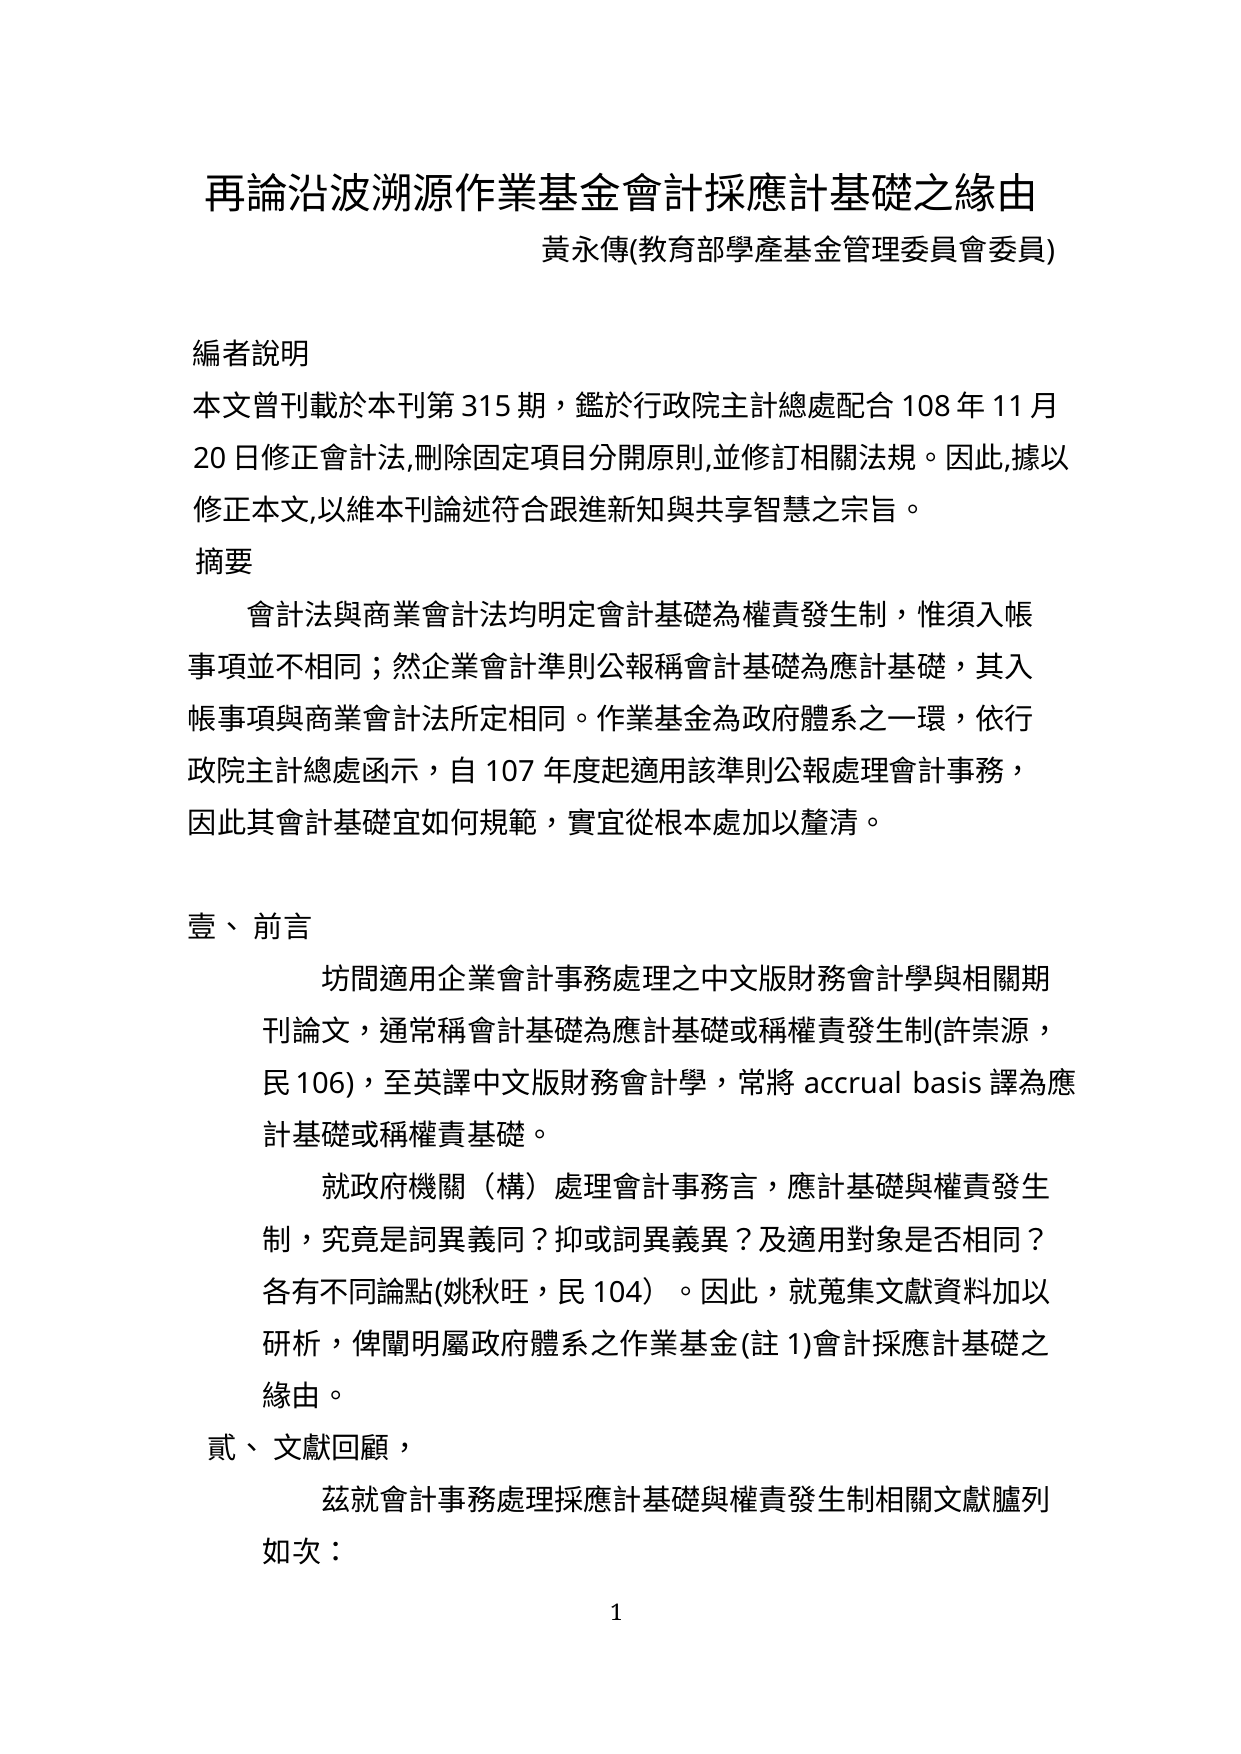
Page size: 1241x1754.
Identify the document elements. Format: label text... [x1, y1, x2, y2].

text 黃永傳(教育部學產基金管理委員會委員) [104, 219, 1119, 271]
text 坊間適用企業會計事務處理之中文版財務會計學與相關期 刊論文，通常稱會計基礎為應計基礎或稱權責發生制(許崇源， 民 106)，至英譯中文版財務會計學，常將 accrual basis 譯為應計基礎或稱權責基礎。 [263, 948, 1083, 1156]
text 壹、 前言 [188, 896, 1119, 948]
text 摘要 [122, 531, 1119, 583]
text 會計法與商業會計法均明定會計基礎為權責發生制，惟須入帳事項並不相同；然企業會計準則公報稱會計基礎為應計基礎，其入帳事項與商業會計法所定相同。作業基金為政府體系之一環，依行政院主計總處函示，自 107 年度起適用該準則公報處理會計事務， 因此其會計基礎宜如何規範，實宜從根本處加以釐清。 [188, 583, 1034, 844]
text 貳、 文獻回顧， [208, 1417, 1051, 1469]
text 本文曾刊載於本刊第315期，鑑於行政院主計總處配合108年11月20日修正會計法,刪除固定項目分開原則,並修訂相關法規。因此,據以修正本文,以維本刊論述符合跟進新知與共享智慧之宗旨。 [193, 375, 1075, 531]
text 茲就會計事務處理採應計基礎與權責發生制相關文獻臚列如次： [263, 1469, 1053, 1573]
text 就政府機關（構）處理會計事務言，應計基礎與權責發生制，究竟是詞異義同？抑或詞異義異？及適用對象是否相同？ 各有不同論點(姚秋旺，民 104）。因此，就蒐集文獻資料加以研析，俾闡明屬政府體系之作業基金(註1)會計採應計基礎之緣由。 [263, 1156, 1051, 1417]
title 再論沿波溯源作業基金會計採應計基礎之緣由 [122, 167, 1119, 219]
text 編者說明 [122, 323, 1119, 375]
